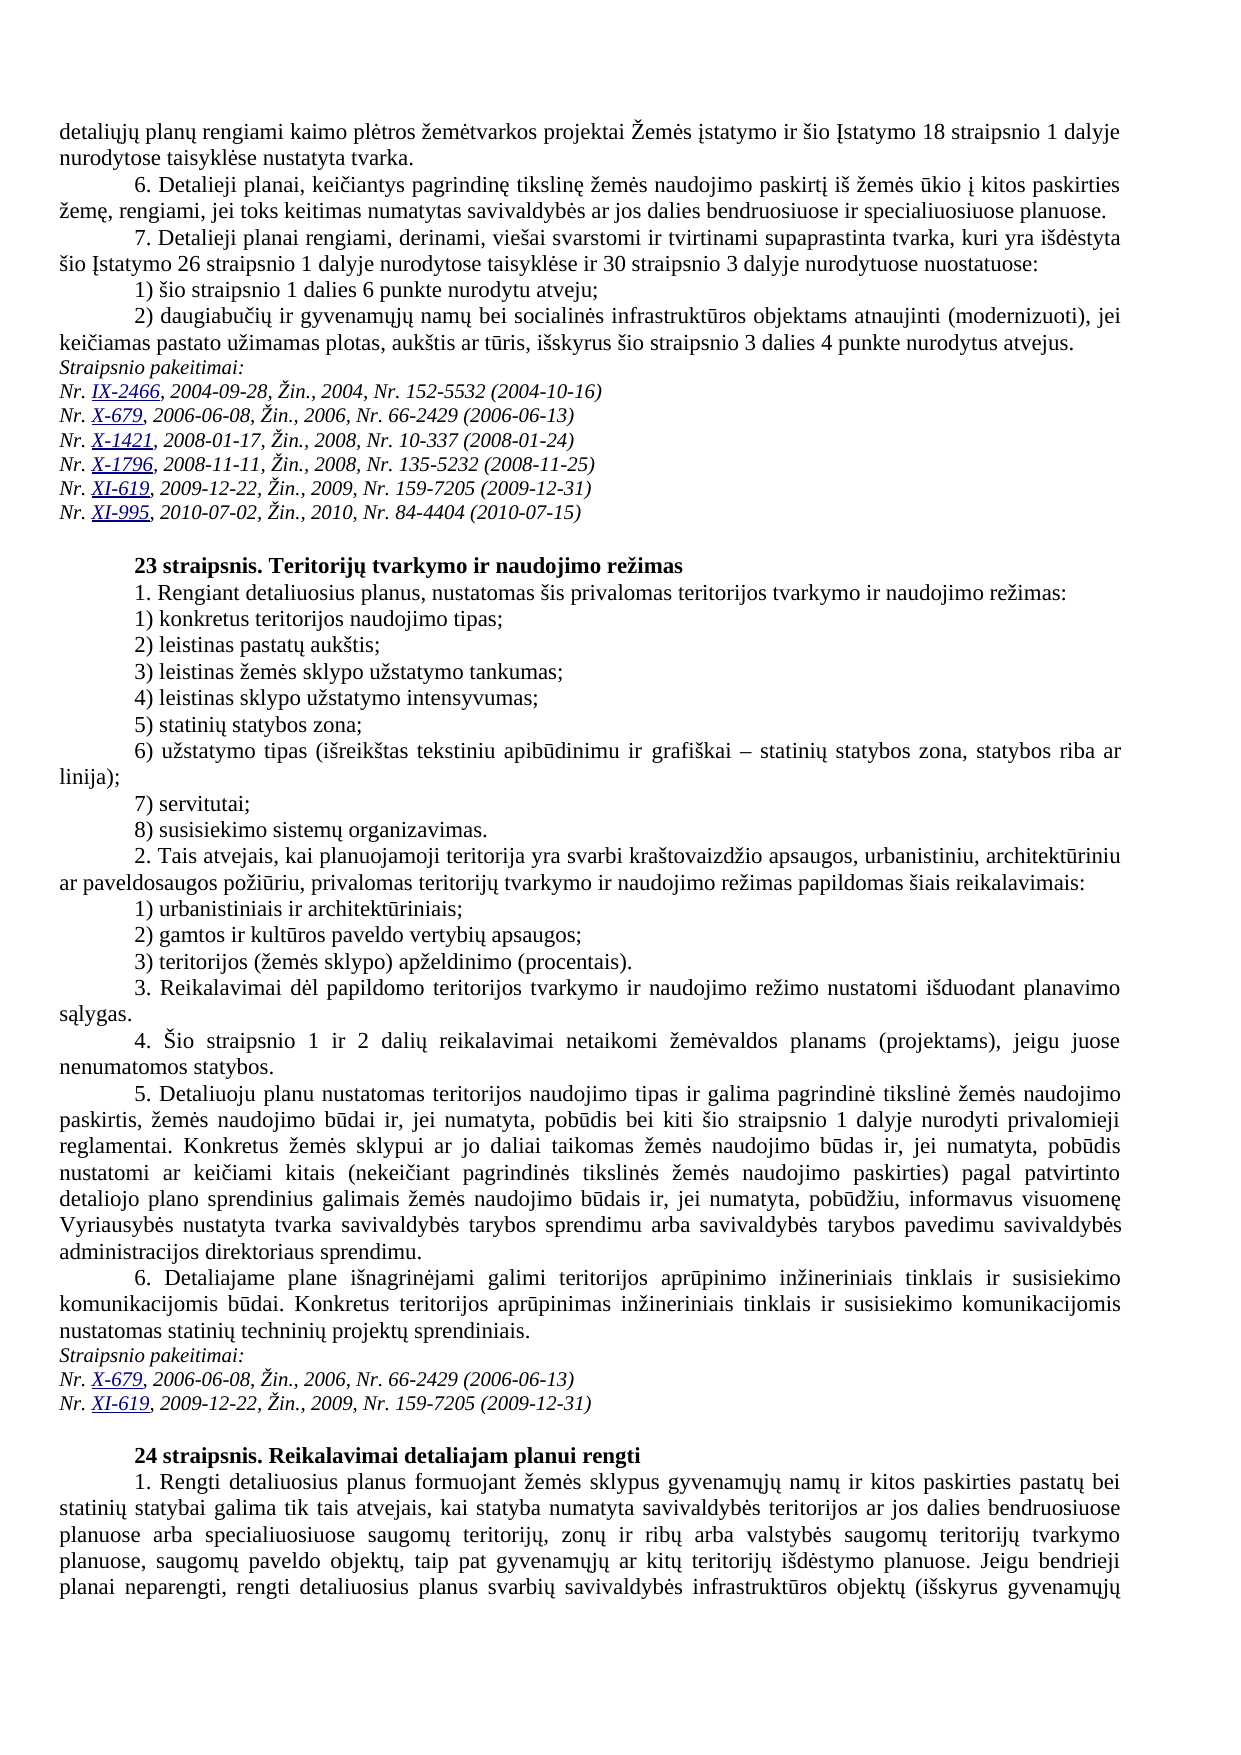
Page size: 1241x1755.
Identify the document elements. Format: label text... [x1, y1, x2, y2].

text Nr. X-679, 2006-06-08, Žin., 2006, Nr. 66-2429 (2006-06-13) [59, 1367, 1122, 1391]
text detaliųjų planų rengiami kaimo plėtros žemėtvarkos projektai Žemės įstatymo ir šio Įstatymo 18 straipsnio 1 dalyje nurodytose taisyklėse nustatyta tvarka. [59, 118, 1122, 171]
text 24 straipsnis. Reikalavimai detaliajam planui rengti [59, 1442, 1122, 1468]
text 23 straipsnis. Teritorijų tvarkymo ir naudojimo režimas [59, 552, 1122, 579]
text 1. Rengti detaliuosius planus formuojant žemės sklypus gyvenamųjų namų ir kitos paskirties pastatų bei statinių statybai galima tik tais atvejais, kai statyba numatyta savivaldybės teritorijos ar jos dalies bendruosiuose planuose arba specialiuosiuose saugomų teritorijų, zonų ir ribų arba valstybės saugomų teritorijų tvarkymo planuose, saugomų paveldo objektų, taip pat gyvenamųjų ar kitų teritorijų išdėstymo planuose. Jeigu bendrieji planai neparengti, rengti detaliuosius planus svarbių savivaldybės infrastruktūros objektų (išskyrus gyvenamųjų [59, 1468, 1122, 1600]
text Nr. XI-995, 2010-07-02, Žin., 2010, Nr. 84-4404 (2010-07-15) [59, 500, 1122, 524]
text 5. Detaliuoju planu nustatomas teritorijos naudojimo tipas ir galima pagrindinė tikslinė žemės naudojimo paskirtis, žemės naudojimo būdai ir, jei numatyta, pobūdis bei kiti šio straipsnio 1 dalyje nurodyti privalomieji reglamentai. Konkretus žemės sklypui ar jo daliai taikomas žemės naudojimo būdas ir, jei numatyta, pobūdis nustatomi ar keičiami kitais (nekeičiant pagrindinės tikslinės žemės naudojimo paskirties) pagal patvirtinto detaliojo plano sprendinius galimais žemės naudojimo būdais ir, jei numatyta, pobūdžiu, informavus visuomenę Vyriausybės nustatyta tvarka savivaldybės tarybos sprendimu arba savivaldybės tarybos pavedimu savivaldybės administracijos direktoriaus sprendimu. [59, 1079, 1122, 1264]
text Nr. XI-619, 2009-12-22, Žin., 2009, Nr. 159-7205 (2009-12-31) [59, 476, 1122, 500]
text Nr. XI-619, 2009-12-22, Žin., 2009, Nr. 159-7205 (2009-12-31) [59, 1391, 1122, 1415]
text 1) konkretus teritorijos naudojimo tipas; [59, 605, 1122, 632]
text 3) leistinas žemės sklypo užstatymo tankumas; [59, 658, 1122, 684]
text Nr. X-679, 2006-06-08, Žin., 2006, Nr. 66-2429 (2006-06-13) [59, 403, 1122, 427]
text 6. Detaliajame plane išnagrinėjami galimi teritorijos aprūpinimo inžineriniais tinklais ir susisiekimo komunikacijomis būdai. Konkretus teritorijos aprūpinimas inžineriniais tinklais ir susisiekimo komunikacijomis nustatomas statinių techninių projektų sprendiniais. [59, 1264, 1122, 1343]
text 5) statinių statybos zona; [59, 711, 1122, 737]
text 2) daugiabučių ir gyvenamųjų namų bei socialinės infrastruktūros objektams atnaujinti (modernizuoti), jei keičiamas pastato užimamas plotas, aukštis ar tūris, išskyrus šio straipsnio 3 dalies 4 punkte nurodytus atvejus. [59, 303, 1122, 355]
text 3) teritorijos (žemės sklypo) apželdinimo (procentais). [59, 948, 1122, 974]
text Straipsnio pakeitimai: [59, 1343, 1122, 1367]
text 2) gamtos ir kultūros paveldo vertybių apsaugos; [59, 921, 1122, 948]
text 3. Reikalavimai dėl papildomo teritorijos tvarkymo ir naudojimo režimo nustatomi išduodant planavimo sąlygas. [59, 974, 1122, 1027]
text 7. Detalieji planai rengiami, derinami, viešai svarstomi ir tvirtinami supaprastinta tvarka, kuri yra išdėstyta šio Įstatymo 26 straipsnio 1 dalyje nurodytose taisyklėse ir 30 straipsnio 3 dalyje nurodytuose nuostatuose: [59, 223, 1122, 276]
text Nr. X-1796, 2008-11-11, Žin., 2008, Nr. 135-5232 (2008-11-25) [59, 452, 1122, 476]
text 1) šio straipsnio 1 dalies 6 punkte nurodytu atveju; [59, 276, 1122, 303]
text 4. Šio straipsnio 1 ir 2 dalių reikalavimai netaikomi žemėvaldos planams (projektams), jeigu juose nenumatomos statybos. [59, 1027, 1122, 1079]
text 7) servitutai; [59, 790, 1122, 816]
text Nr. IX-2466, 2004-09-28, Žin., 2004, Nr. 152-5532 (2004-10-16) [59, 379, 1122, 403]
text 2) leistinas pastatų aukštis; [59, 632, 1122, 658]
text 6) užstatymo tipas (išreikštas tekstiniu apibūdinimu ir grafiškai – statinių statybos zona, statybos riba ar linija); [59, 737, 1122, 790]
text 6. Detalieji planai, keičiantys pagrindinę tikslinę žemės naudojimo paskirtį iš žemės ūkio į kitos paskirties žemę, rengiami, jei toks keitimas numatytas savivaldybės ar jos dalies bendruosiuose ir specialiuosiuose planuose. [59, 171, 1122, 223]
text 8) susisiekimo sistemų organizavimas. [59, 816, 1122, 842]
text 1. Rengiant detaliuosius planus, nustatomas šis privalomas teritorijos tvarkymo ir naudojimo režimas: [59, 579, 1122, 605]
text 2. Tais atvejais, kai planuojamoji teritorija yra svarbi kraštovaizdžio apsaugos, urbanistiniu, architektūriniu ar paveldosaugos požiūriu, privalomas teritorijų tvarkymo ir naudojimo režimas papildomas šiais reikalavimais: [59, 842, 1122, 895]
text 4) leistinas sklypo užstatymo intensyvumas; [59, 684, 1122, 711]
text 1) urbanistiniais ir architektūriniais; [59, 895, 1122, 921]
text Nr. X-1421, 2008-01-17, Žin., 2008, Nr. 10-337 (2008-01-24) [59, 427, 1122, 452]
text Straipsnio pakeitimai: [59, 355, 1122, 379]
